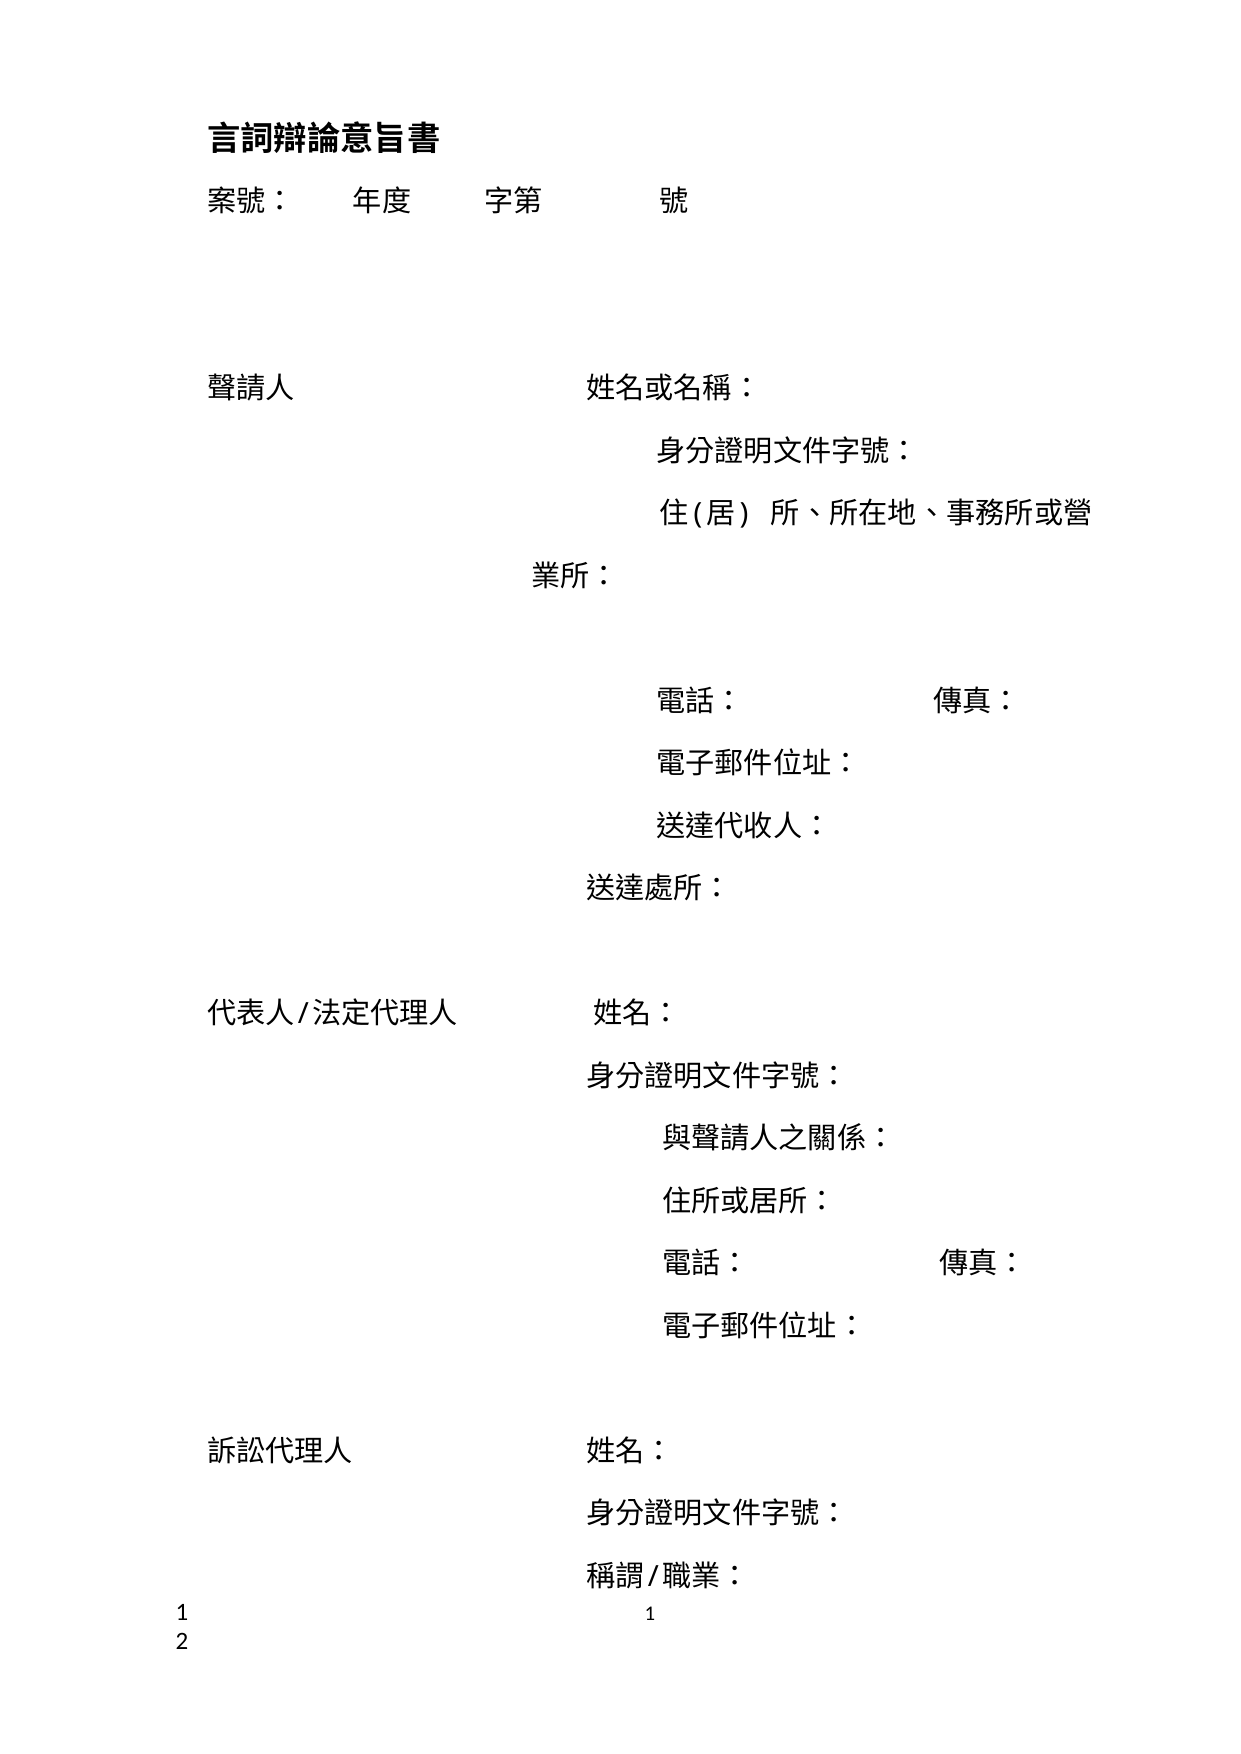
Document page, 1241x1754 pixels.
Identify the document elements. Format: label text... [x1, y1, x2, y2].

text 電話： 傳真： [207, 1219, 1092, 1282]
text 電子郵件位址： [236, 719, 1092, 782]
text 住(居) 所、所在地、事務所或營業所： [236, 469, 1092, 594]
text 電話： 傳真： [236, 657, 1092, 719]
text 電子郵件位址： [207, 1282, 1092, 1344]
text 代表人/法定代理人 姓名： [207, 969, 1092, 1032]
text 案號： 年度 字第 號 [207, 157, 1092, 219]
text 與聲請人之關係： [207, 1094, 1092, 1157]
text 稱謂/職業： [207, 1532, 1092, 1594]
text 言詞辯論意旨書 [207, 94, 1092, 157]
text 聲請人 姓名或名稱： [207, 344, 1092, 407]
text 身分證明文件字號： [207, 1032, 1092, 1094]
text 身分證明文件字號： [236, 407, 1092, 469]
text 送達處所： [207, 844, 1092, 907]
text 送達代收人： [236, 782, 1092, 844]
text 住所或居所： [207, 1157, 1092, 1219]
text 身分證明文件字號： [207, 1469, 1092, 1532]
text 訴訟代理人 姓名： [207, 1407, 1092, 1469]
